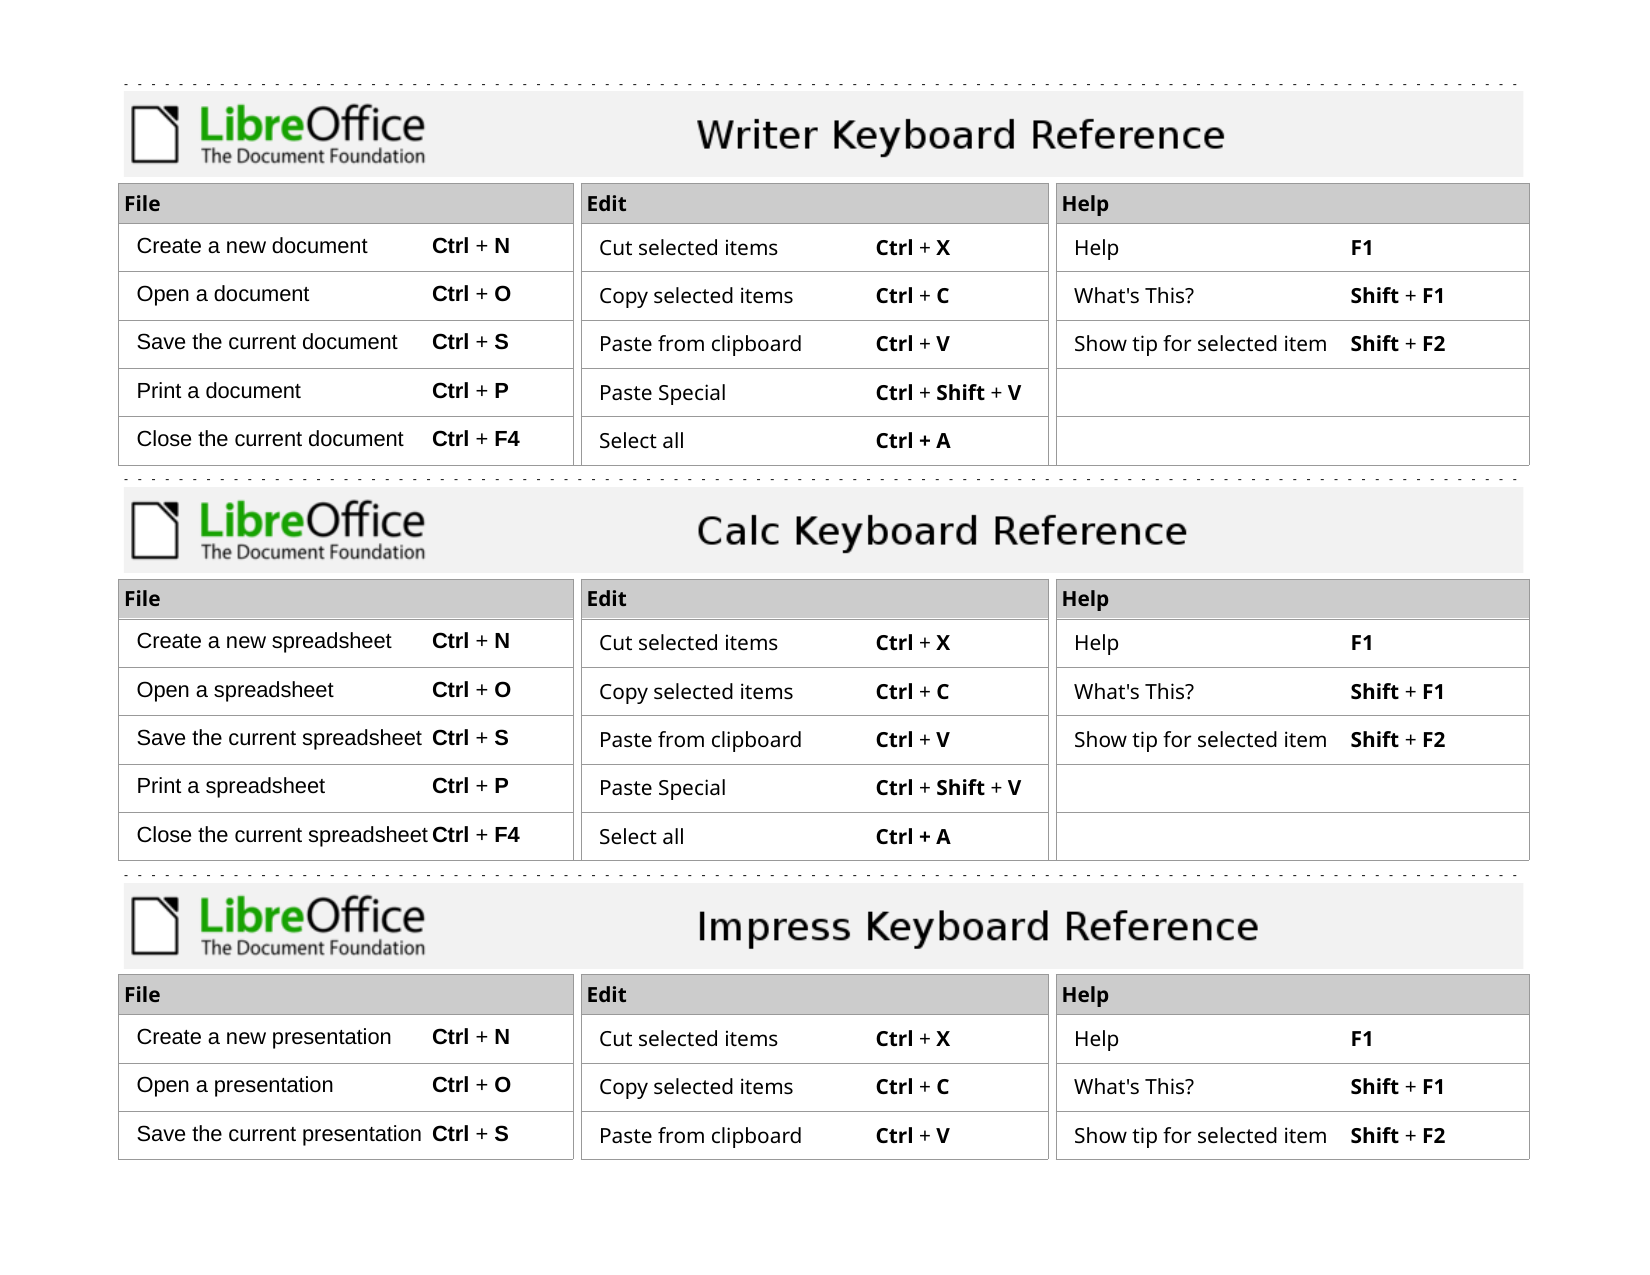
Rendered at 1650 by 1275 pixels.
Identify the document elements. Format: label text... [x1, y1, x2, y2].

table_cell Save the current spreadsheet Ctrl + S [119, 716, 573, 763]
table_cell Create a new spreadsheet Ctrl + N [119, 620, 573, 667]
table_cell Paste from clipboard Ctrl + V [582, 716, 1048, 763]
table_cell What's This? Shift + F1 [1057, 1064, 1529, 1111]
table_cell Open a presentation Ctrl + O [119, 1064, 573, 1111]
table_cell [574, 974, 581, 1014]
table_cell Save the current document Ctrl + S [119, 321, 573, 368]
table_cell Paste from clipboard Ctrl + V [582, 321, 1048, 368]
table_cell [1049, 715, 1056, 763]
table_cell [1049, 1111, 1056, 1159]
table_cell Print a spreadsheet Ctrl + P [119, 765, 573, 812]
table_cell [574, 416, 581, 464]
table_cell Open a document Ctrl + O [119, 272, 573, 319]
picture [123, 91, 1524, 177]
table_cell Copy selected items Ctrl + C [582, 1064, 1048, 1111]
table_cell - - - - - - - - - - - - - - - - - - - - - - - - - - - - - - - - - - - - - - - - - - - - - - - - - - - - - - - - - - - - - - - - - - - - - - - - - - - - - - - - - - - - - - - - - - - - - - - - - - - - - - [118, 861, 1529, 974]
table_cell File [119, 975, 573, 1014]
table_cell What's This? Shift + F1 [1057, 668, 1529, 715]
table_cell [1049, 812, 1056, 860]
table_cell [574, 368, 581, 416]
table_cell File [119, 184, 573, 223]
table_cell Help F1 [1057, 620, 1529, 667]
table_cell Create a new presentation Ctrl + N [119, 1015, 573, 1062]
table_cell Show tip for selected item Shift + F2 [1057, 716, 1529, 763]
table_cell [1057, 813, 1529, 860]
table_cell [574, 1111, 581, 1159]
table_cell [1049, 579, 1056, 618]
table_cell File [119, 580, 573, 618]
table_cell Paste Special Ctrl + Shift + V [582, 765, 1048, 812]
table_cell Edit [582, 184, 1048, 223]
table_cell [574, 1063, 581, 1111]
picture [123, 883, 1524, 969]
table_cell Copy selected items Ctrl + C [582, 668, 1048, 715]
table_cell [574, 183, 581, 223]
table_cell Print a document Ctrl + P [119, 369, 573, 416]
table_cell Paste from clipboard Ctrl + V [582, 1112, 1048, 1159]
table_cell [1049, 183, 1056, 223]
table_cell Help [1057, 975, 1529, 1014]
table_cell Select all Ctrl + A [582, 417, 1048, 464]
table_cell [1049, 764, 1056, 812]
table_header - - - - - - - - - - - - - - - - - - - - - - - - - - - - - - - - - - - - - - - - - - - - - - - - - - - - - - - - - - - - - - - - - - - - - - - - - - - - - - - - - - - - - - - - - - - - - - - - - - - - - - [118, 69, 1529, 183]
table_cell [1049, 271, 1056, 319]
table_cell Help [1057, 580, 1529, 618]
table_cell [1057, 369, 1529, 416]
table_cell [1049, 320, 1056, 368]
table_cell [1049, 619, 1056, 667]
table_cell [574, 812, 581, 860]
table_cell [1049, 974, 1056, 1014]
table_cell [574, 1014, 581, 1062]
table_cell [1049, 1014, 1056, 1062]
table_cell Cut selected items Ctrl + X [582, 224, 1048, 271]
table_cell [574, 320, 581, 368]
table_cell Open a spreadsheet Ctrl + O [119, 668, 573, 715]
table_cell Show tip for selected item Shift + F2 [1057, 1112, 1529, 1159]
table_cell Help F1 [1057, 224, 1529, 271]
table_cell [574, 619, 581, 667]
table_cell Save the current presentation Ctrl + S [119, 1112, 573, 1159]
table_cell Copy selected items Ctrl + C [582, 272, 1048, 319]
table_cell Close the current spreadsheet Ctrl + F4 [119, 813, 573, 860]
table_cell Create a new document Ctrl + N [119, 224, 573, 271]
table_cell Cut selected items Ctrl + X [582, 620, 1048, 667]
table_cell [1057, 417, 1529, 464]
table_cell [1049, 223, 1056, 271]
table_cell [574, 271, 581, 319]
table_cell [574, 764, 581, 812]
table_cell [1049, 416, 1056, 464]
table_cell [574, 715, 581, 763]
table_cell Help F1 [1057, 1015, 1529, 1062]
table_cell What's This? Shift + F1 [1057, 272, 1529, 319]
table_cell Cut selected items Ctrl + X [582, 1015, 1048, 1062]
table_cell [574, 223, 581, 271]
table_cell [1049, 368, 1056, 416]
table_cell Show tip for selected item Shift + F2 [1057, 321, 1529, 368]
table_cell Edit [582, 975, 1048, 1014]
table_cell Close the current document Ctrl + F4 [119, 417, 573, 464]
table_cell Paste Special Ctrl + Shift + V [582, 369, 1048, 416]
table_cell [574, 667, 581, 715]
table_cell [1057, 765, 1529, 812]
table_cell - - - - - - - - - - - - - - - - - - - - - - - - - - - - - - - - - - - - - - - - - - - - - - - - - - - - - - - - - - - - - - - - - - - - - - - - - - - - - - - - - - - - - - - - - - - - - - - - - - - - - - [118, 466, 1529, 578]
table_cell Edit [582, 580, 1048, 618]
table_cell Select all Ctrl + A [582, 813, 1048, 860]
table_cell [574, 579, 581, 618]
table_cell [1049, 667, 1056, 715]
picture [123, 487, 1524, 573]
table_cell [1049, 1063, 1056, 1111]
table_cell Help [1057, 184, 1529, 223]
